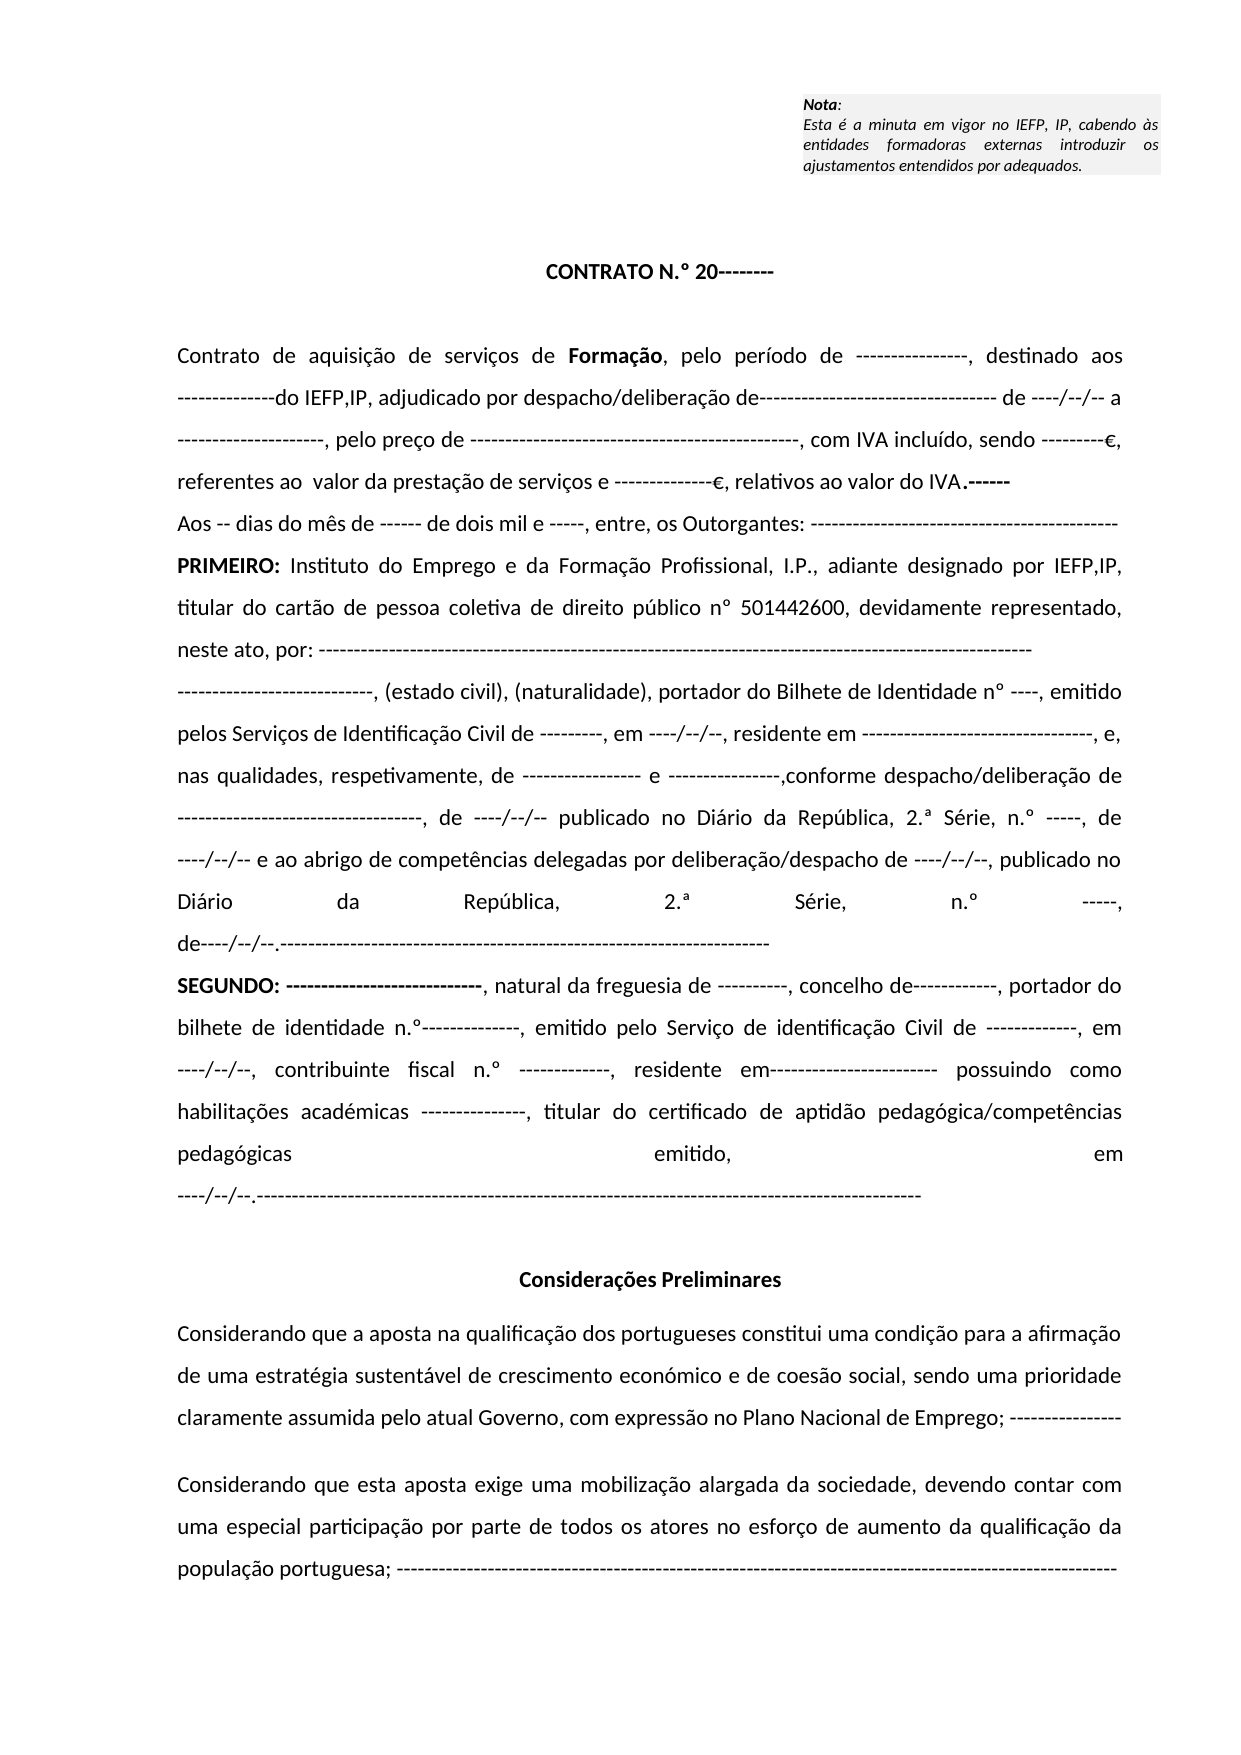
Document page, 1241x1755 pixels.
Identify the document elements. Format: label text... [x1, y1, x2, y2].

text SEGUNDO: ----------------------------, natural da freguesia de ----------, concelho de------------, portador do bilhete de identidade n.º--------------, emitido pelo Serviço de identificação Civil de -------------, em ----/--/--, contribuinte fiscal n.º -------------, residente em------------------------ possuindo como habilitações académicas ---------------, titular do certificado de aptidão pedagógica/competências pedagógicas emitido, em ----/--/--.----------------------------------------------------------------------------------------------- [177, 971, 1124, 1209]
text Contrato de aquisição de serviços de Formação, pelo período de ----------------, destinado aos --------------do IEFP,IP, adjudicado por despacho/deliberação de---------------------------------- de ----/--/-- a ---------------------, pelo preço de -----------------------------------------------, com IVA incluído, sendo ---------€, referentes ao valor da prestação de serviços e --------------€, relativos ao valor do IVA.------ [177, 341, 1124, 495]
text Considerando que esta aposta exige uma mobilização alargada da sociedade, devendo contar com uma especial participação por parte de todos os atores no esforço de aumento da qualificação da população portuguesa; ------------------------------------------------------------------------------------------------------- [177, 1470, 1124, 1582]
text Considerando que a aposta na qualificação dos portugueses constitui uma condição para a afirmação de uma estratégia sustentável de crescimento económico e de coesão social, sendo uma prioridade claramente assumida pelo atual Governo, com expressão no Plano Nacional de Emprego; ---------------- [177, 1319, 1124, 1431]
text Aos -- dias do mês de ------ de dois mil e -----, entre, os Outorgantes: -------------------------------------------- [177, 509, 1124, 537]
text Nota: [803, 94, 1161, 114]
text CONTRATO N.º 20-------- [177, 257, 1124, 285]
text PRIMEIRO: Instituto do Emprego e da Formação Profissional, I.P., adiante designado por IEFP,IP, titular do cartão de pessoa coletiva de direito público nº 501442600, devidamente representado, neste ato, por: ------------------------------------------------------------------------------------------------------ [177, 551, 1124, 663]
text Considerações Preliminares [177, 1265, 1124, 1293]
text Esta é a minuta em vigor no IEFP, IP, cabendo às entidades formadoras externas introduzir os ajustamentos entendidos por adequados. [803, 114, 1161, 175]
text ----------------------------, (estado civil), (naturalidade), portador do Bilhete de Identidade nº ----, emitido pelos Serviços de Identificação Civil de ---------, em ----/--/--, residente em ---------------------------------, e, nas qualidades, respetivamente, de ----------------- e ----------------,conforme despacho/deliberação de -----------------------------------, de ----/--/-- publicado no Diário da República, 2.ª Série, n.º -----, de ----/--/-- e ao abrigo de competências delegadas por deliberação/despacho de ----/--/--, publicado no Diário da República, 2.ª Série, n.º -----, de----/--/--.---------------------------------------------------------------------- [177, 677, 1124, 957]
